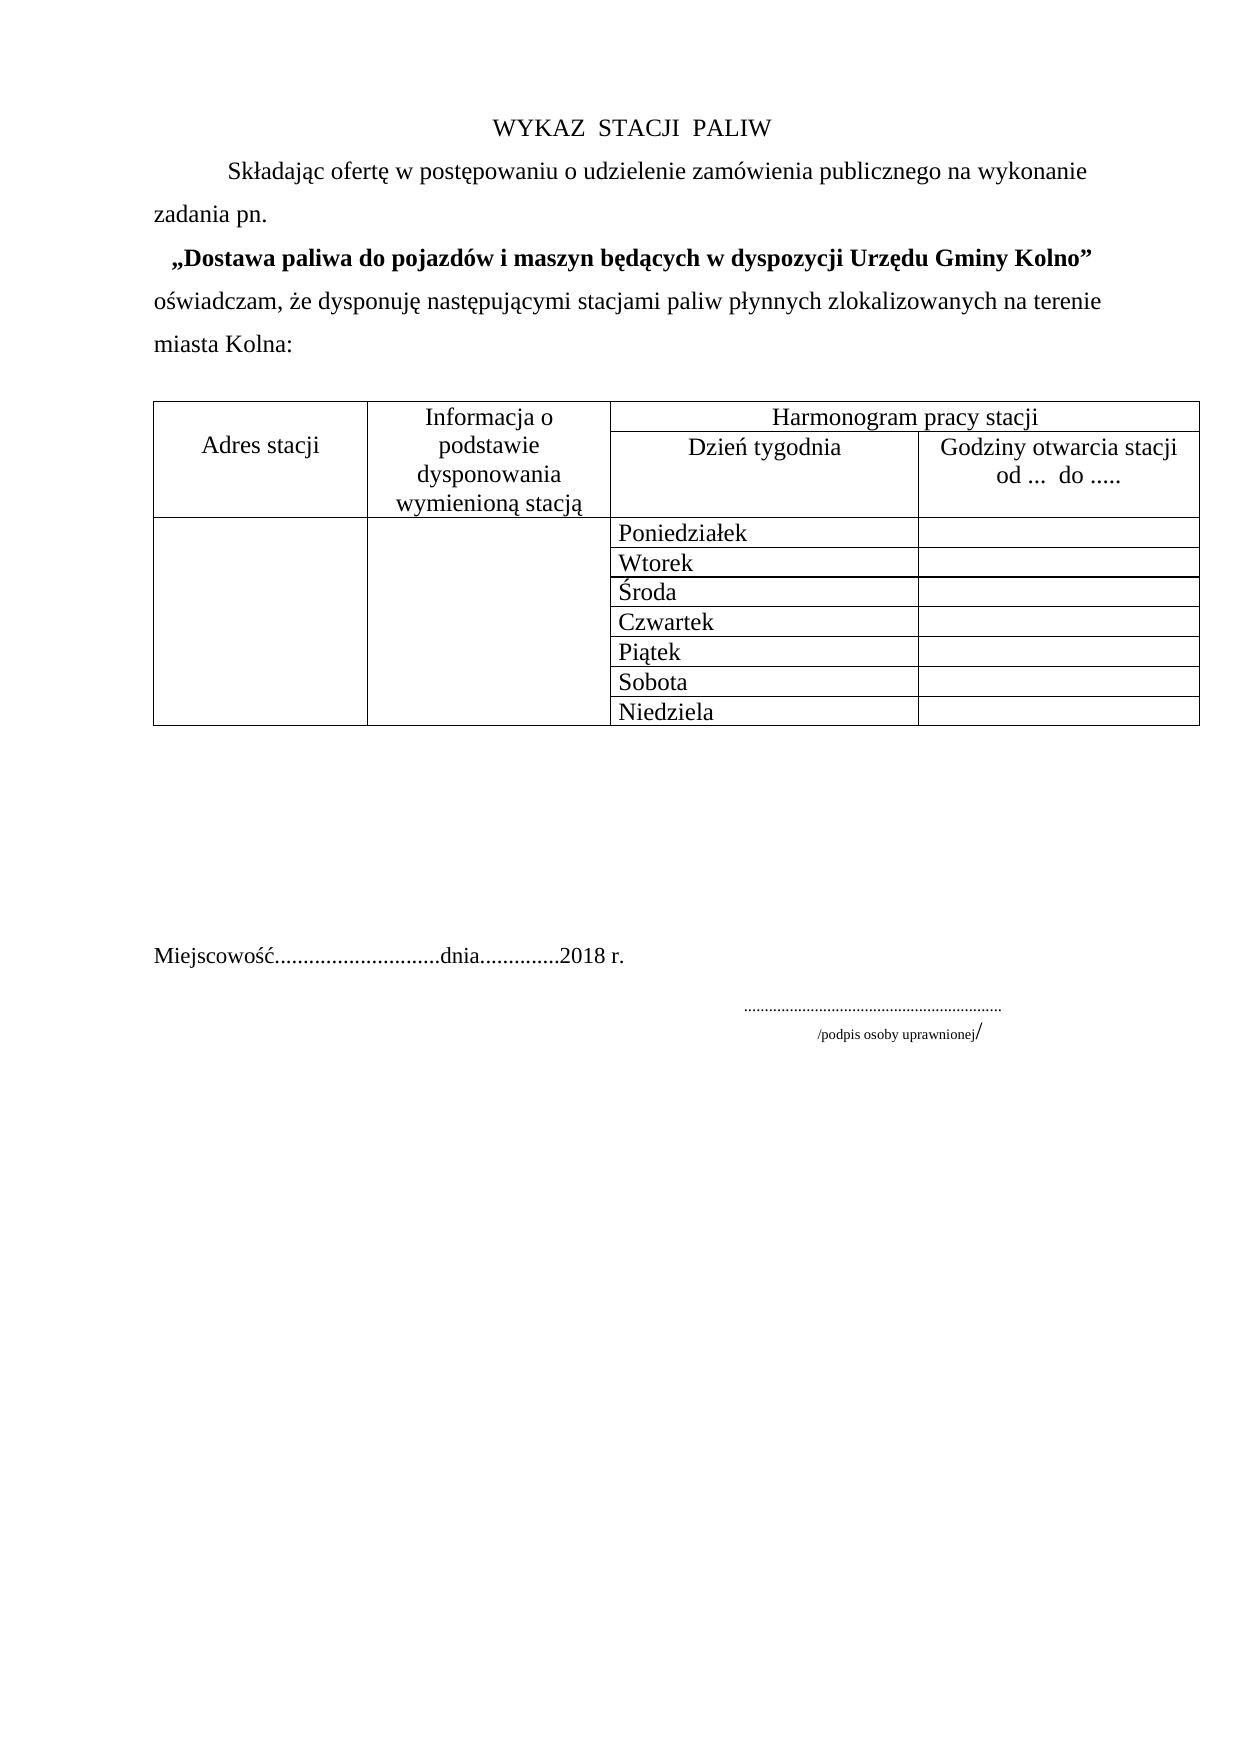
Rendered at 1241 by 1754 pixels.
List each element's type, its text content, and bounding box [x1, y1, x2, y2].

table_cell [919, 518, 1199, 547]
table_cell Środa [611, 578, 918, 606]
text oświadczam, że dysponuję następującymi stacjami paliw płynnych zlokalizowanych na terenie miasta Kolna: [153, 286, 1110, 358]
text Miejscowość.............................dnia..............2018 r. [153, 942, 1110, 968]
table_header Harmonogram pracy stacji [611, 402, 1199, 431]
table_header Adres stacji [154, 402, 367, 517]
table_cell [919, 578, 1199, 606]
table_header Informacja o podstawie dysponowania wymienioną stacją [368, 402, 610, 517]
text /podpis osoby uprawnionej/ [743, 1016, 1110, 1045]
table_cell Niedziela [611, 697, 918, 725]
text „Dostawa paliwa do pojazdów i maszyn będących w dyspozycji Urzędu Gminy Kolno” [153, 243, 1110, 271]
text WYKAZ STACJI PALIW [153, 113, 1110, 142]
table_cell [919, 548, 1199, 576]
text Składając ofertę w postępowaniu o udzielenie zamówienia publicznego na wykonanie zadania pn. [153, 156, 1110, 228]
table_cell [919, 697, 1199, 725]
table_cell Poniedziałek [611, 518, 918, 547]
table_cell Czwartek [611, 607, 918, 636]
table_cell Sobota [611, 667, 918, 696]
table_cell Godziny otwarcia stacji od ... do ..... [919, 432, 1199, 517]
table_cell Piątek [611, 637, 918, 666]
text .............................................................. [596, 992, 1110, 1016]
table_cell [919, 637, 1199, 666]
table_cell Wtorek [611, 548, 918, 576]
table_cell [368, 518, 610, 725]
table_cell [919, 607, 1199, 636]
table_cell [919, 667, 1199, 696]
table_cell Dzień tygodnia [611, 432, 918, 517]
table_cell [154, 518, 367, 725]
